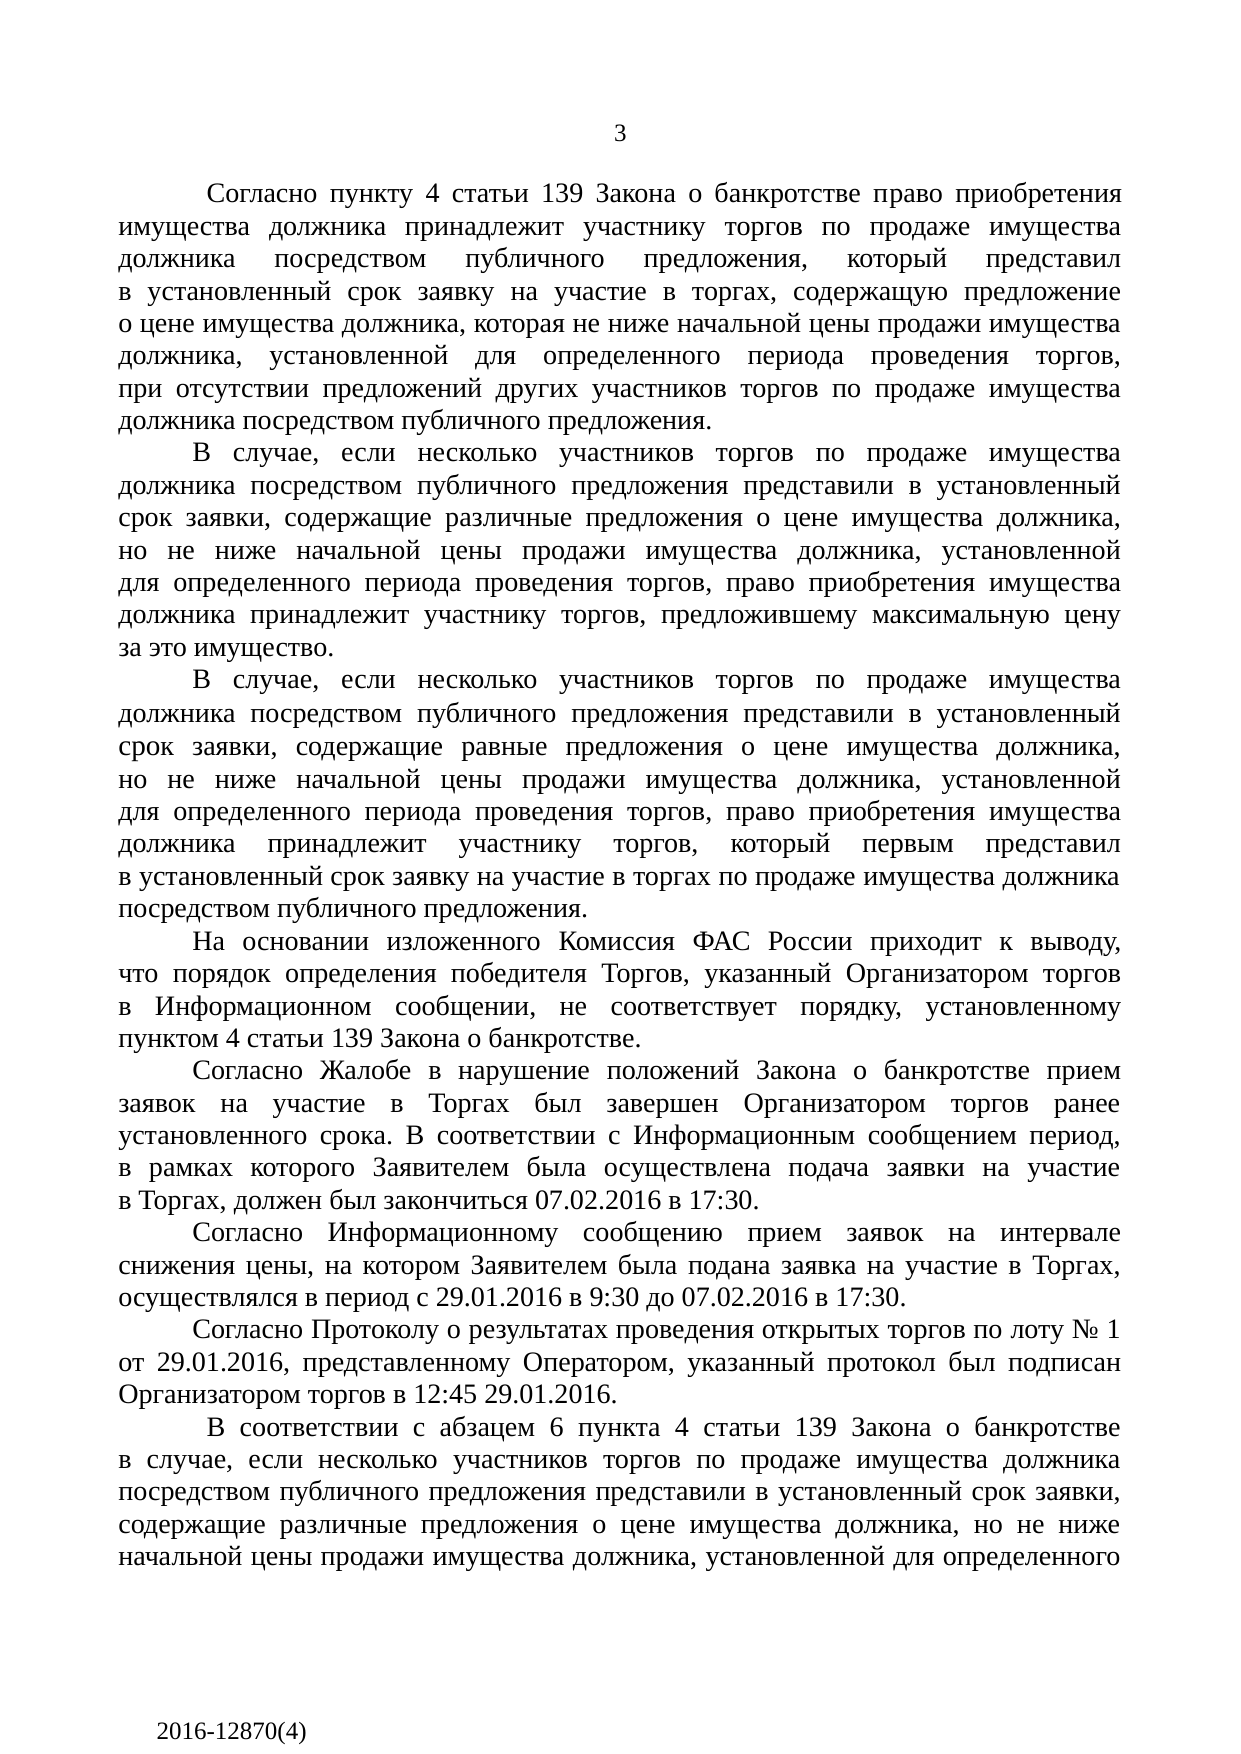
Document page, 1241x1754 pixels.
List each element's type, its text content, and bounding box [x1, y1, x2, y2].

text В случае, если несколько участников торгов по продаже имущества должника посредством публичного предложения представили в установленный срок заявки, содержащие равные предложения о цене имущества должника, но не ниже начальной цены продажи имущества должника, установленной для определенного периода проведения торгов, право приобретения имущества должника принадлежит участнику торгов, который первым представил в установленный срок заявку на участие в торгах по продаже имущества должника посредством публичного предложения. [118, 662, 1122, 924]
text Согласно пункту 4 статьи 139 Закона о банкротстве право приобретения имущества должника принадлежит участнику торгов по продаже имущества должника посредством публичного предложения, который представил в установленный срок заявку на участие в торгах, содержащую предложение о цене имущества должника, которая не ниже начальной цены продажи имущества должника, установленной для определенного периода проведения торгов, при отсутствии предложений других участников торгов по продаже имущества должника посредством публичного предложения. [118, 176, 1122, 436]
text Согласно Жалобе в нарушение положений Закона о банкротстве прием заявок на участие в Торгах был завершен Организатором торгов ранее установленного срока. В соответствии с Информационным сообщением период, в рамках которого Заявителем была осуществлена подача заявки на участие в Торгах, должен был закончиться 07.02.2016 в 17:30. [118, 1053, 1122, 1215]
text В соответствии с абзацем 6 пункта 4 статьи 139 Закона о банкротстве в случае, если несколько участников торгов по продаже имущества должника посредством публичного предложения представили в установленный срок заявки, содержащие различные предложения о цене имущества должника, но не ниже начальной цены продажи имущества должника, установленной для определенного [118, 1410, 1122, 1572]
text Согласно Информационному сообщению прием заявок на интервале снижения цены, на котором Заявителем была подана заявка на участие в Торгах, осуществлялся в период с 29.01.2016 в 9:30 до 07.02.2016 в 17:30. [118, 1215, 1122, 1312]
text На основании изложенного Комиссия ФАС России приходит к выводу, что порядок определения победителя Торгов, указанный Организатором торгов в Информационном сообщении, не соответствует порядку, установленному пунктом 4 статьи 139 Закона о банкротстве. [118, 924, 1122, 1053]
text Согласно Протоколу о результатах проведения открытых торгов по лоту № 1 от 29.01.2016, представленному Оператором, указанный протокол был подписан Организатором торгов в 12:45 29.01.2016. [118, 1312, 1122, 1410]
text В случае, если несколько участников торгов по продаже имущества должника посредством публичного предложения представили в установленный срок заявки, содержащие различные предложения о цене имущества должника, но не ниже начальной цены продажи имущества должника, установленной для определенного периода проведения торгов, право приобретения имущества должника принадлежит участнику торгов, предложившему максимальную цену за это имущество. [118, 436, 1122, 662]
